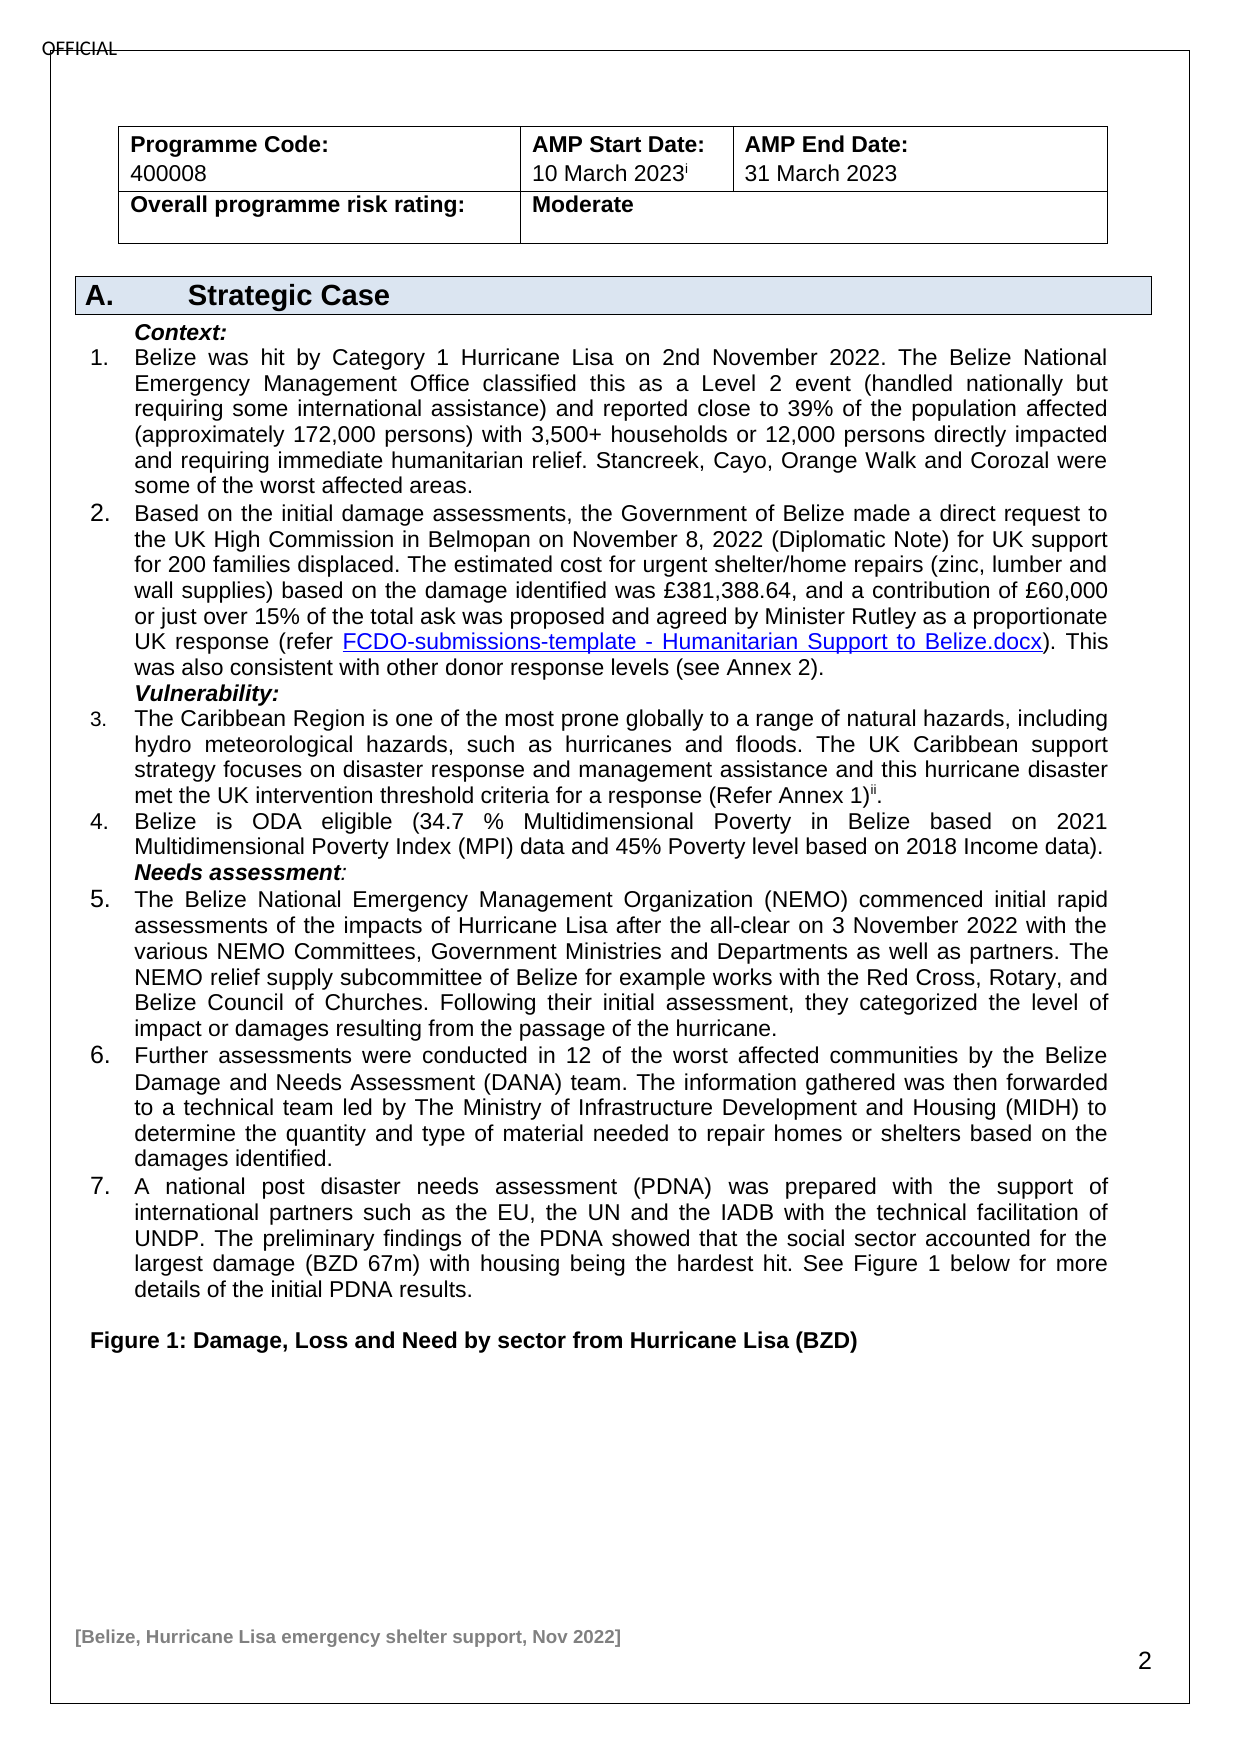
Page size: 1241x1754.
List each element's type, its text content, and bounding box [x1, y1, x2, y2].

list The Caribbean Region is one of the most prone globally to a range of natural hazards, including hydro meteorological hazards, such as hurricanes and floods. The UK Caribbean support strategy focuses on disaster response and management assistance and this hurricane disaster met the UK intervention threshold criteria for a response (Refer Annex 1). [90, 706, 1109, 808]
text Figure 1: Damage, Loss and Need by sector from Hurricane Lisa (BZD) [90, 1328, 1109, 1353]
text Context: [134, 319, 1152, 345]
list Belize is ODA eligible (34.7 % Multidimensional Poverty in Belize based on 2021 Multidimensional Poverty Index (MPI) data and 45% Poverty level based on 2018 Income data). [90, 808, 1109, 860]
list Further assessments were conducted in 12 of the worst affected communities by the Belize Damage and Needs Assessment (DANA) team. The information gathered was then forwarded to a technical team led by The Ministry of Infrastructure Development and Housing (MIDH) to determine the quantity and type of material needed to repair homes or shelters based on the damages identified. [90, 1041, 1109, 1172]
table_cell AMP End Date: 31 March 2023 [734, 127, 1107, 191]
table_cell Overall programme risk rating: [119, 192, 520, 243]
subtitle Strategic Case [76, 277, 1151, 314]
list Based on the initial damage assessments, the Government of Belize made a direct request to the UK High Commission in Belmopan on November 8, 2022 (Diplomatic Note) for UK support for 200 families displaced. The estimated cost for urgent shelter/home repairs (zinc, lumber and wall supplies) based on the damage identified was £381,388.64, and a contribution of £60,000 or just over 15% of the total ask was proposed and agreed by Minister Rutley as a proportionate UK response (refer FCDO-submissions-template - Humanitarian Support to Belize.docx). This was also consistent with other donor response levels (see Annex 2). [90, 499, 1109, 680]
list Vulnerability: [134, 680, 1109, 706]
table_cell Moderate [521, 192, 1107, 243]
list Needs assessment: [134, 860, 1109, 885]
list The Belize National Emergency Management Organization (NEMO) commenced initial rapid assessments of the impacts of Hurricane Lisa after the all-clear on 3 November 2022 with the various NEMO Committees, Government Ministries and Departments as well as partners. The NEMO relief supply subcommittee of Belize for example works with the Red Cross, Rotary, and Belize Council of Churches. Following their initial assessment, they categorized the level of impact or damages resulting from the passage of the hurricane. [90, 885, 1109, 1041]
list Belize was hit by Category 1 Hurricane Lisa on 2nd November 2022. The Belize National Emergency Management Office classified this as a Level 2 event (handled nationally but requiring some international assistance) and reported close to 39% of the population affected (approximately 172,000 persons) with 3,500+ households or 12,000 persons directly impacted and requiring immediate humanitarian relief. Stancreek, Cayo, Orange Walk and Corozal were some of the worst affected areas. [90, 345, 1109, 499]
list A national post disaster needs assessment (PDNA) was prepared with the support of international partners such as the EU, the UN and the IADB with the technical facilitation of UNDP. The preliminary findings of the PDNA showed that the social sector accounted for the largest damage (BZD 67m) with housing being the hardest hit. See Figure 1 below for more details of the initial PDNA results. [90, 1172, 1109, 1302]
table_cell Programme Code: 400008 [119, 127, 520, 191]
table_cell AMP Start Date: 10 March 2023 [521, 127, 733, 191]
